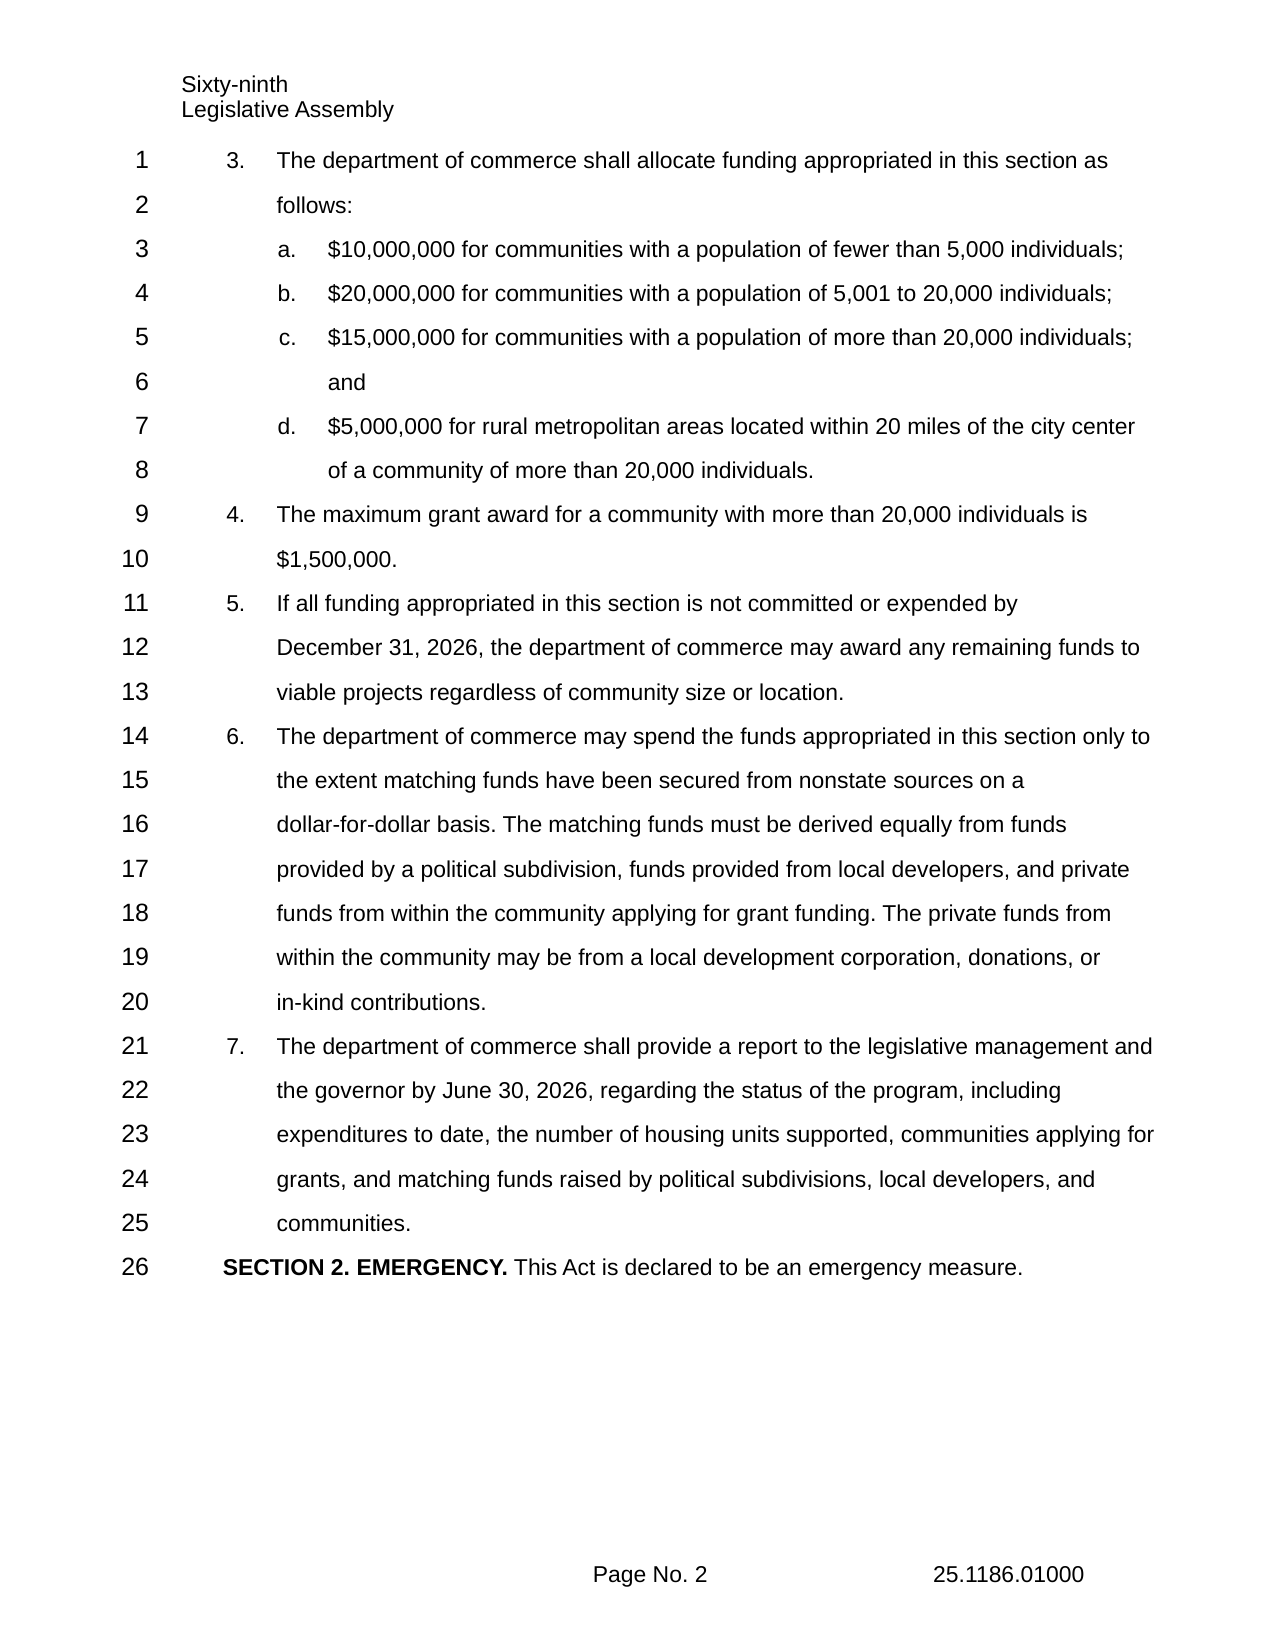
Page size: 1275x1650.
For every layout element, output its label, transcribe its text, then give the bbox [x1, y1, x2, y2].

text 5. If all funding appropriated in this section is not committed or expended by December 31, 2026, the department of commerce may award any remaining funds to viable projects regardless of community size or location. [181, 576, 1154, 709]
text SECTION 2. EMERGENCY. This Act is declared to be an emergency measure. [181, 1240, 1154, 1284]
text 6. The department of commerce may spend the funds appropriated in this section only to the extent matching funds have been secured from nonstate sources on a dollar‑for‑dollar basis. The matching funds must be derived equally from funds provided by a political subdivision, funds provided from local developers, and private funds from within the community applying for grant funding. The private funds from within the community may be from a local development corporation, donations, or in‑kind contributions. [181, 709, 1154, 1019]
text 3. The department of commerce shall allocate funding appropriated in this section as follows: [181, 133, 1154, 222]
text c. $15,000,000 for communities with a population of more than 20,000 individuals; and [181, 310, 1154, 399]
text a. $10,000,000 for communities with a population of fewer than 5,000 individuals; [181, 222, 1154, 266]
text b. $20,000,000 for communities with a population of 5,001 to 20,000 individuals; [181, 266, 1154, 310]
text 7. The department of commerce shall provide a report to the legislative management and the governor by June 30, 2026, regarding the status of the program, including expenditures to date, the number of housing units supported, communities applying for grants, and matching funds raised by political subdivisions, local developers, and communities. [181, 1019, 1154, 1240]
text 4. The maximum grant award for a community with more than 20,000 individuals is $1,500,000. [181, 487, 1154, 576]
text d. $5,000,000 for rural metropolitan areas located within 20 miles of the city center of a community of more than 20,000 individuals. [181, 399, 1154, 487]
